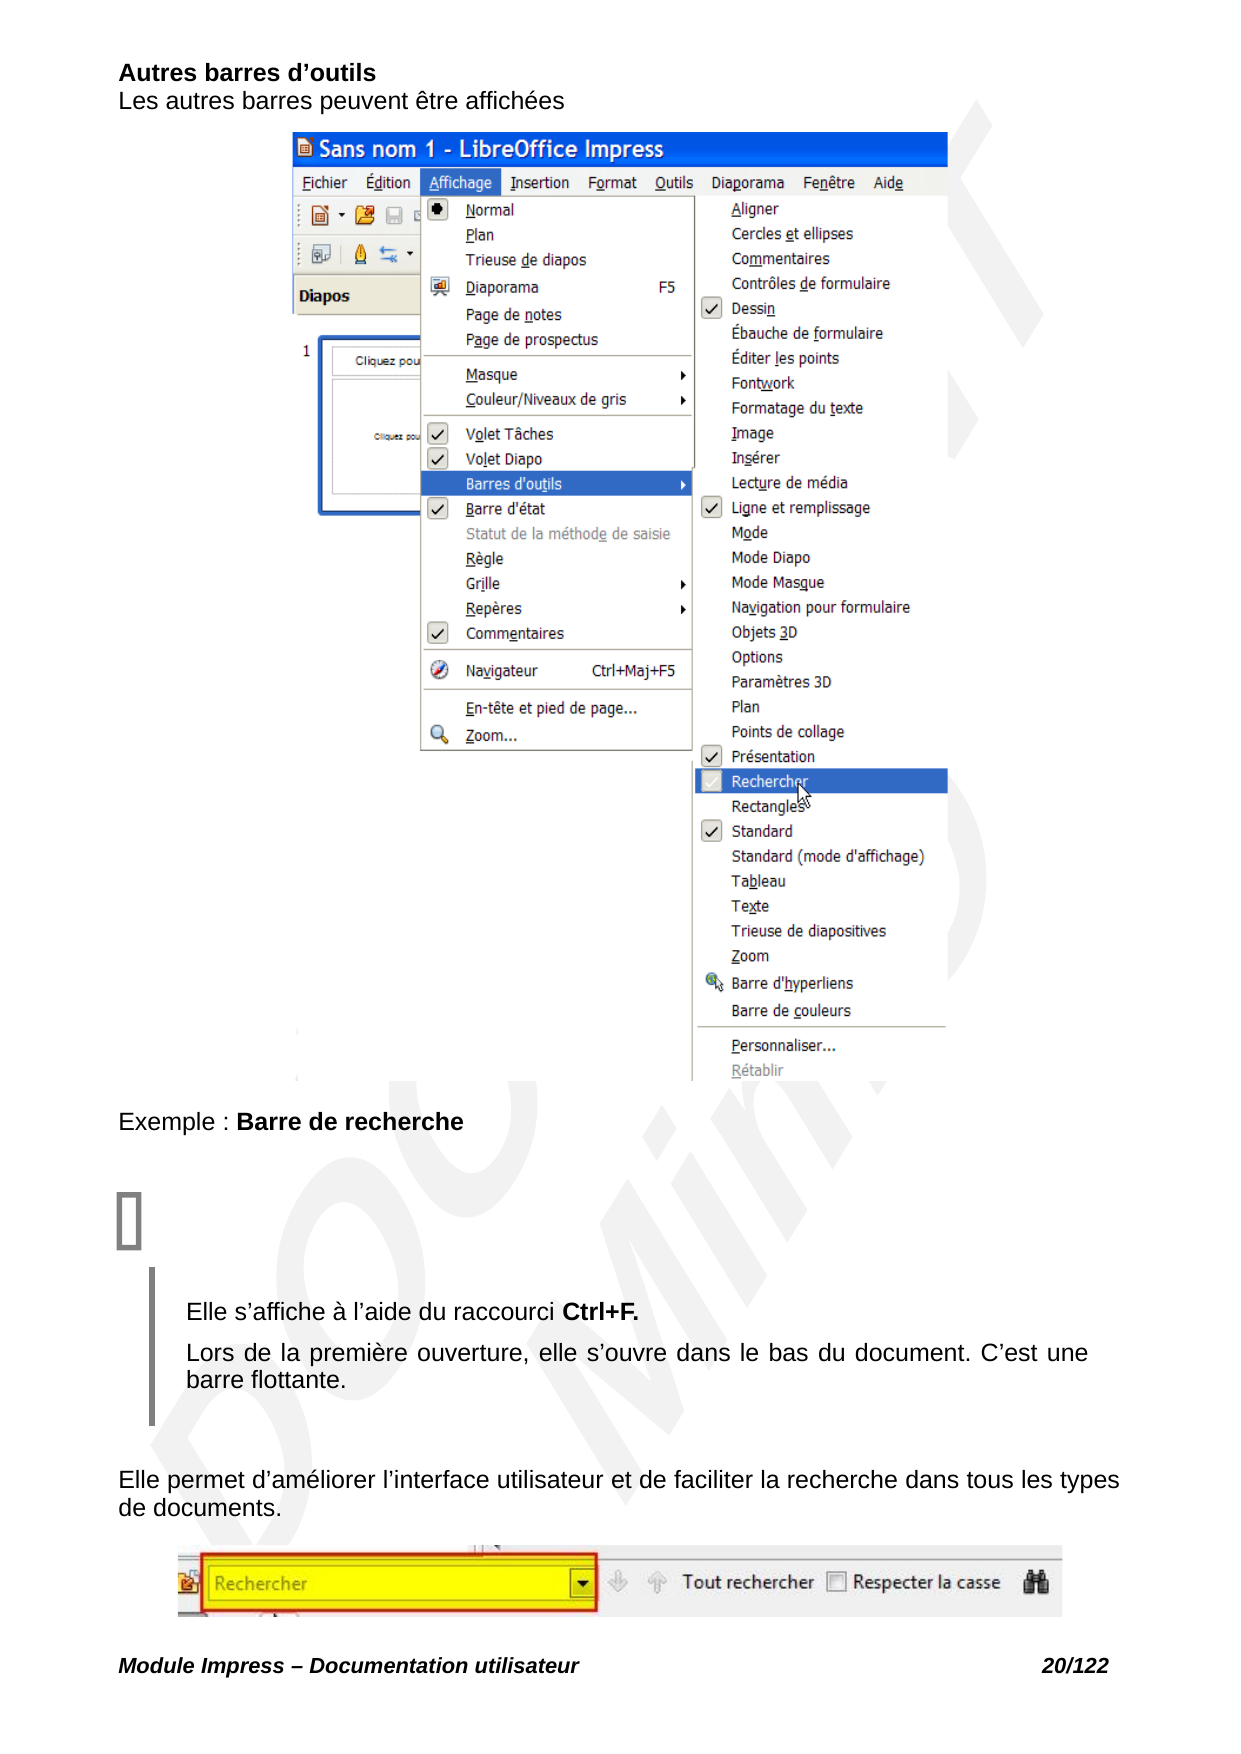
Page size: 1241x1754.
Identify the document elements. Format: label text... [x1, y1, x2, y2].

text Autres barres d’outils [118, 59, 1122, 87]
text 8 [115, 1164, 1122, 1267]
text Les autres barres peuvent être affichées [118, 87, 1122, 115]
text Lors de la première ouverture, elle s’ouvre dans le bas du document. C’est une barre flottante. [155, 1307, 1122, 1426]
picture [292, 132, 948, 1081]
text Elle permet d’améliorer l’interface utilisateur et de faciliter la recherche dans tous les types de documents. [118, 1466, 1122, 1522]
text Exemple : Barre de recherche [118, 1108, 1122, 1136]
text Elle s’affiche à l’aide du raccourci Ctrl+F. [155, 1267, 1122, 1307]
picture [177, 1545, 1063, 1617]
